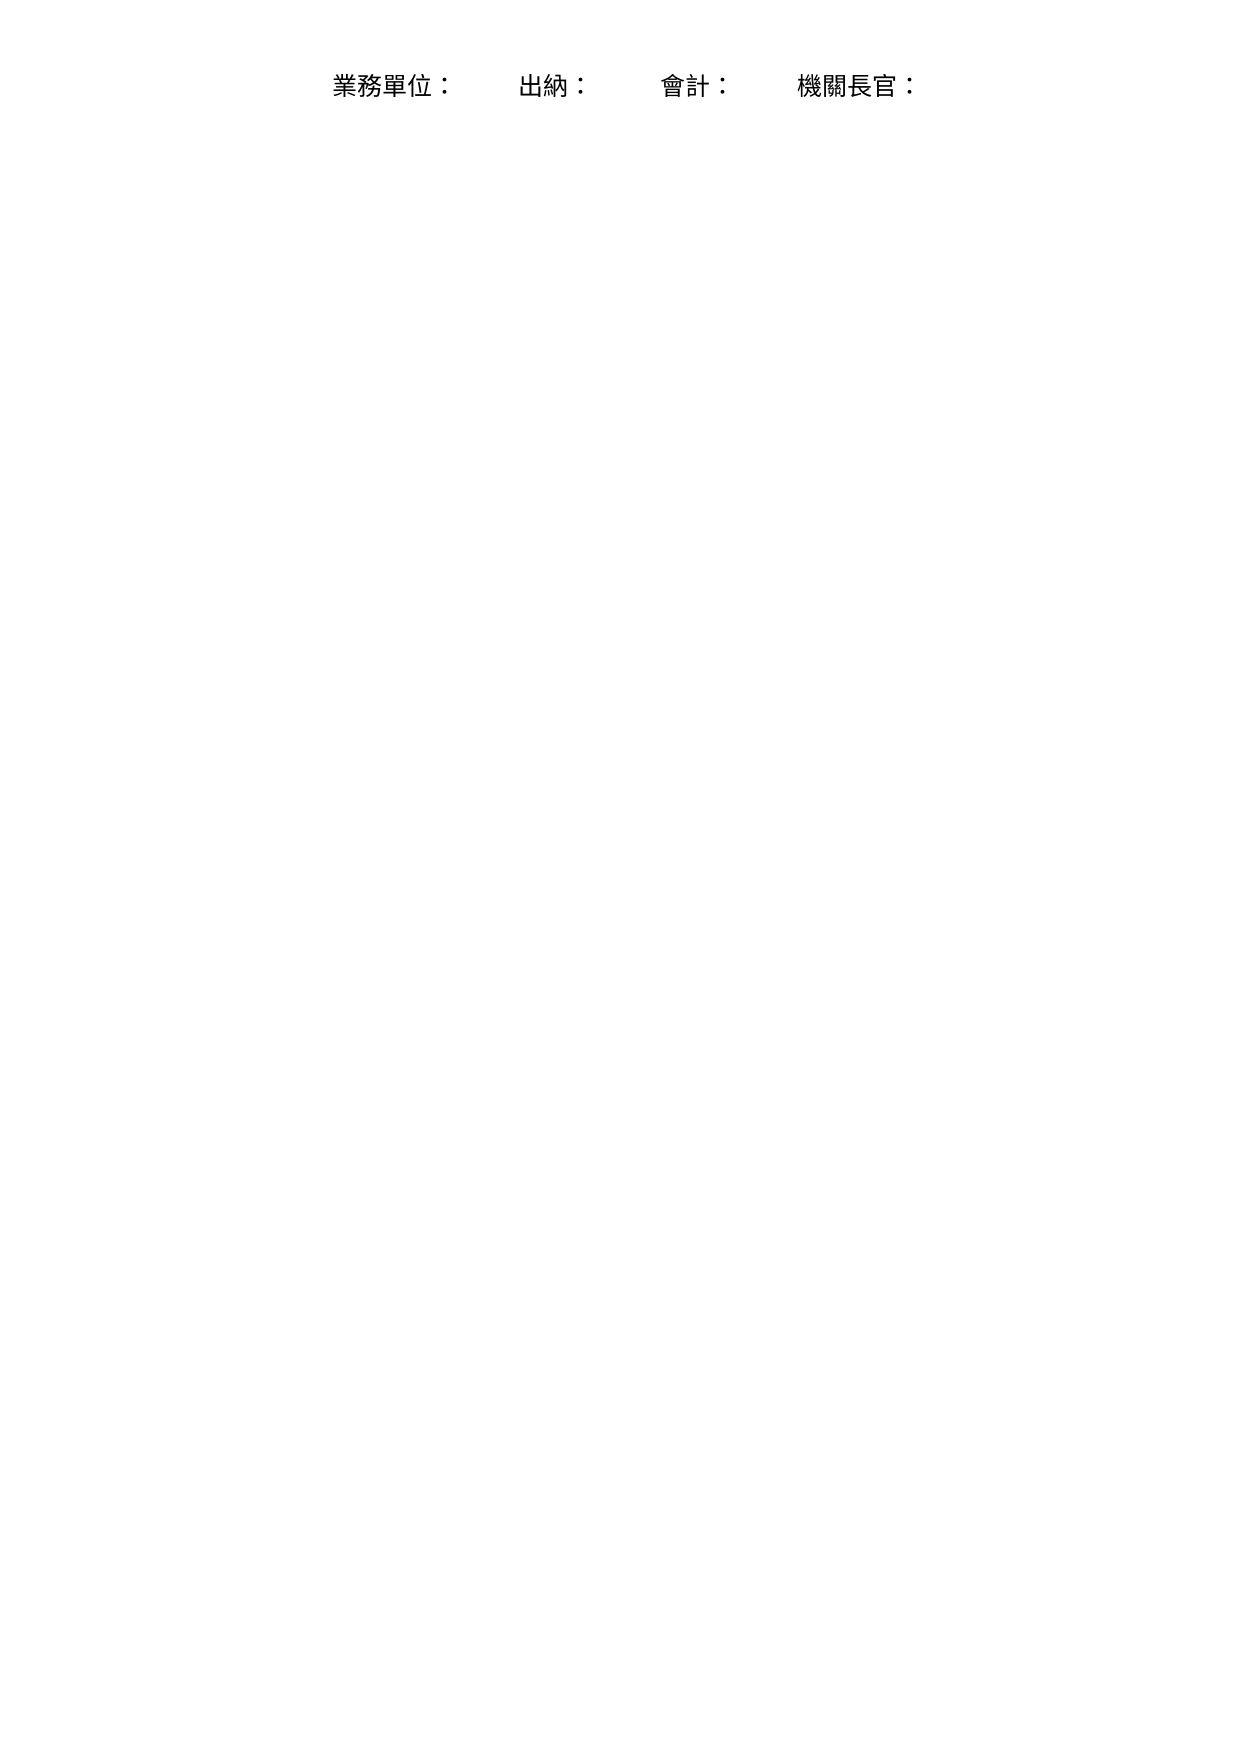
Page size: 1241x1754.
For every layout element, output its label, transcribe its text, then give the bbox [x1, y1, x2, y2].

text 業務單位： 出納： 會計： 機關長官： [133, 66, 1122, 103]
